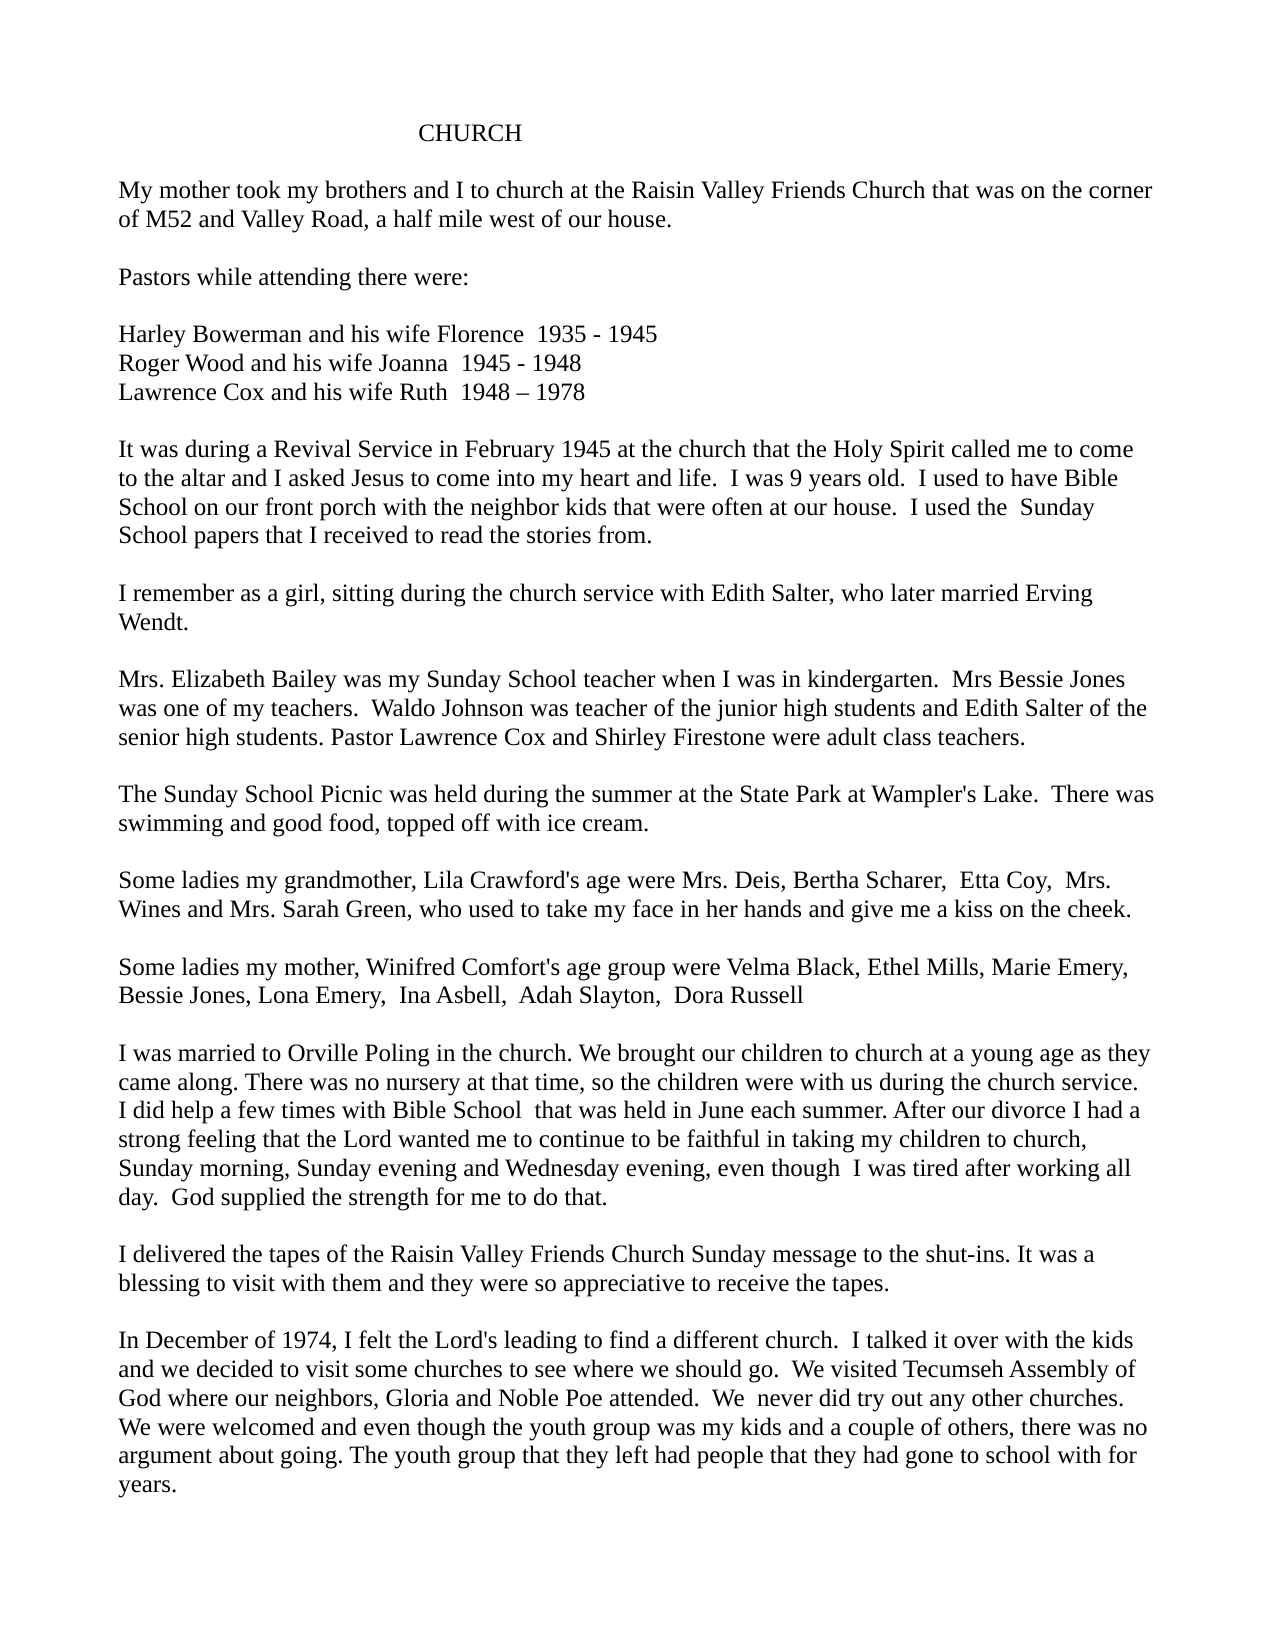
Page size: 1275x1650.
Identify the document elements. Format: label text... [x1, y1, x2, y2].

text CHURCH [118, 118, 1157, 147]
text Pastors while attending there were: [118, 262, 1157, 291]
text was one of my teachers. Waldo Johnson was teacher of the junior high students and Edith Salter of the senior high students. Pastor Lawrence Cox and Shirley Firestone were adult class teachers. [118, 693, 1157, 751]
text Roger Wood and his wife Joanna 1945 - 1948 [118, 348, 1157, 377]
text We were welcomed and even though the youth group was my kids and a couple of others, there was no argument about going. The youth group that they left had people that they had gone to school with for years. [118, 1412, 1157, 1498]
text Some ladies my grandmother, Lila Crawford's age were Mrs. Deis, Bertha Scharer, Etta Coy, Mrs. Wines and Mrs. Sarah Green, who used to take my face in her hands and give me a kiss on the cheek. [118, 866, 1157, 923]
text In December of 1974, I felt the Lord's leading to find a different church. I talked it over with the kids and we decided to visit some churches to see where we should go. We visited Tecumseh Assembly of God where our neighbors, Gloria and Noble Poe attended. We never did try out any other churches. [118, 1326, 1157, 1412]
text I was married to Orville Poling in the church. We brought our children to church at a young age as they came along. There was no nursery at that time, so the children were with us during the church service. [118, 1038, 1157, 1096]
text The Sunday School Picnic was held during the summer at the State Park at Wampler's Lake. There was swimming and good food, topped off with ice cream. [118, 779, 1157, 837]
text Mrs. Elizabeth Bailey was my Sunday School teacher when I was in kindergarten. Mrs Bessie Jones [118, 664, 1157, 693]
text Some ladies my mother, Winifred Comfort's age group were Velma Black, Ethel Mills, Marie Emery, Bessie Jones, Lona Emery, Ina Asbell, Adah Slayton, Dora Russell [118, 952, 1157, 1009]
text I remember as a girl, sitting during the church service with Edith Salter, who later married Erving Wendt. [118, 578, 1157, 636]
text My mother took my brothers and I to church at the Raisin Valley Friends Church that was on the corner of M52 and Valley Road, a half mile west of our house. [118, 176, 1157, 233]
text Lawrence Cox and his wife Ruth 1948 – 1978 [118, 377, 1157, 406]
text It was during a Revival Service in February 1945 at the church that the Holy Spirit called me to come to the altar and I asked Jesus to come into my heart and life. I was 9 years old. I used to have Bible School on our front porch with the neighbor kids that were often at our house. I used the Sunday School papers that I received to read the stories from. [118, 434, 1157, 549]
text I delivered the tapes of the Raisin Valley Friends Church Sunday message to the shut-ins. It was a blessing to visit with them and they were so appreciative to receive the tapes. [118, 1239, 1157, 1297]
text I did help a few times with Bible School that was held in June each summer. After our divorce I had a strong feeling that the Lord wanted me to continue to be faithful in taking my children to church, Sunday morning, Sunday evening and Wednesday evening, even though I was tired after working all day. God supplied the strength for me to do that. [118, 1096, 1157, 1211]
text Harley Bowerman and his wife Florence 1935 - 1945 [118, 319, 1157, 348]
